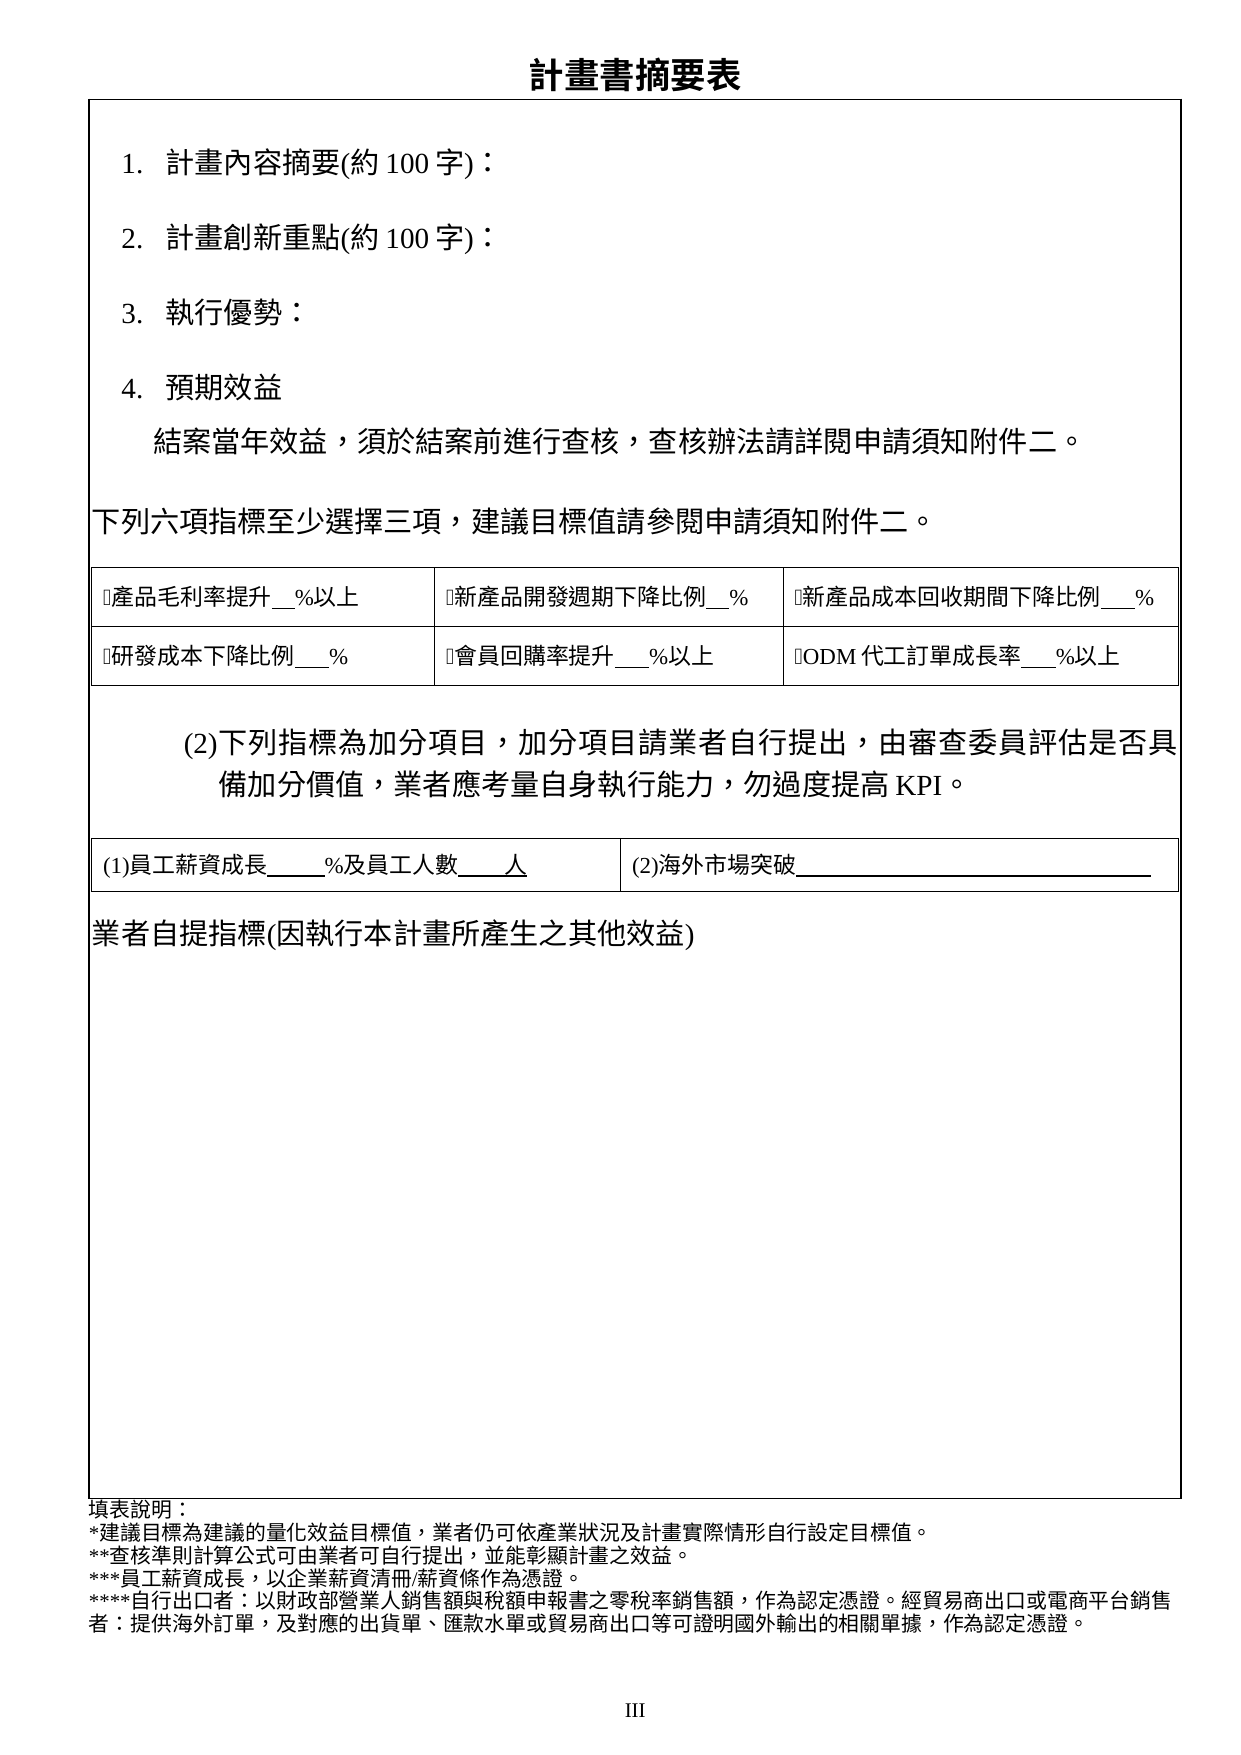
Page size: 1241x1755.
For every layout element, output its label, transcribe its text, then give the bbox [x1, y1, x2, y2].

text *建議目標為建議的量化效益目標值，業者仍可依產業狀況及計畫實際情形自行設定目標值。 [89, 1522, 1181, 1545]
table_header 計畫內容摘要(約100字)： 計畫創新重點(約100字)： 執行優勢： 預期效益 結案當年效益，須於結案前進行查核，查核辦法請詳閱申請須知附件二。 下列六項指標至少選擇三項，建議目標值請參閱申請須知附件二。 下列指標為加分項目，加分項目請業者自行提出，由審查委員評估是否具備加分價值，業者應考量自身執行能力，勿過度提高KPI。 業者自提指標(因執行本計畫所產生之其他效益) [90, 100, 1180, 1498]
table_header 新產品成本回收期間下降比例 % [784, 568, 1178, 626]
table_header (1)員工薪資成長 %及員工人數 人 [92, 839, 620, 891]
table_header (2)海外市場突破 [621, 839, 1178, 891]
table_cell 會員回購率提升 %以上 [435, 627, 783, 685]
text 計畫書摘要表 [89, 47, 1181, 98]
text ***員工薪資成長，以企業薪資清冊/薪資條作為憑證。 [89, 1568, 1181, 1591]
text 填表說明： [89, 1499, 1181, 1522]
table_header 產品毛利率提升 %以上 [92, 568, 434, 626]
text ****自行出口者：以財政部營業人銷售額與稅額申報書之零稅率銷售額，作為認定憑證。經貿易商出口或電商平台銷售者：提供海外訂單，及對應的出貨單、匯款水單或貿易商出口等可證明國外輸出的相關單據，作為認定憑證。 [89, 1591, 1181, 1636]
table_header 新產品開發週期下降比例 % [435, 568, 783, 626]
table_cell ODM代工訂單成長率 %以上 [784, 627, 1178, 685]
text **查核準則計算公式可由業者可自行提出，並能彰顯計畫之效益。 [89, 1545, 1181, 1568]
table_cell 研發成本下降比例 % [92, 627, 434, 685]
